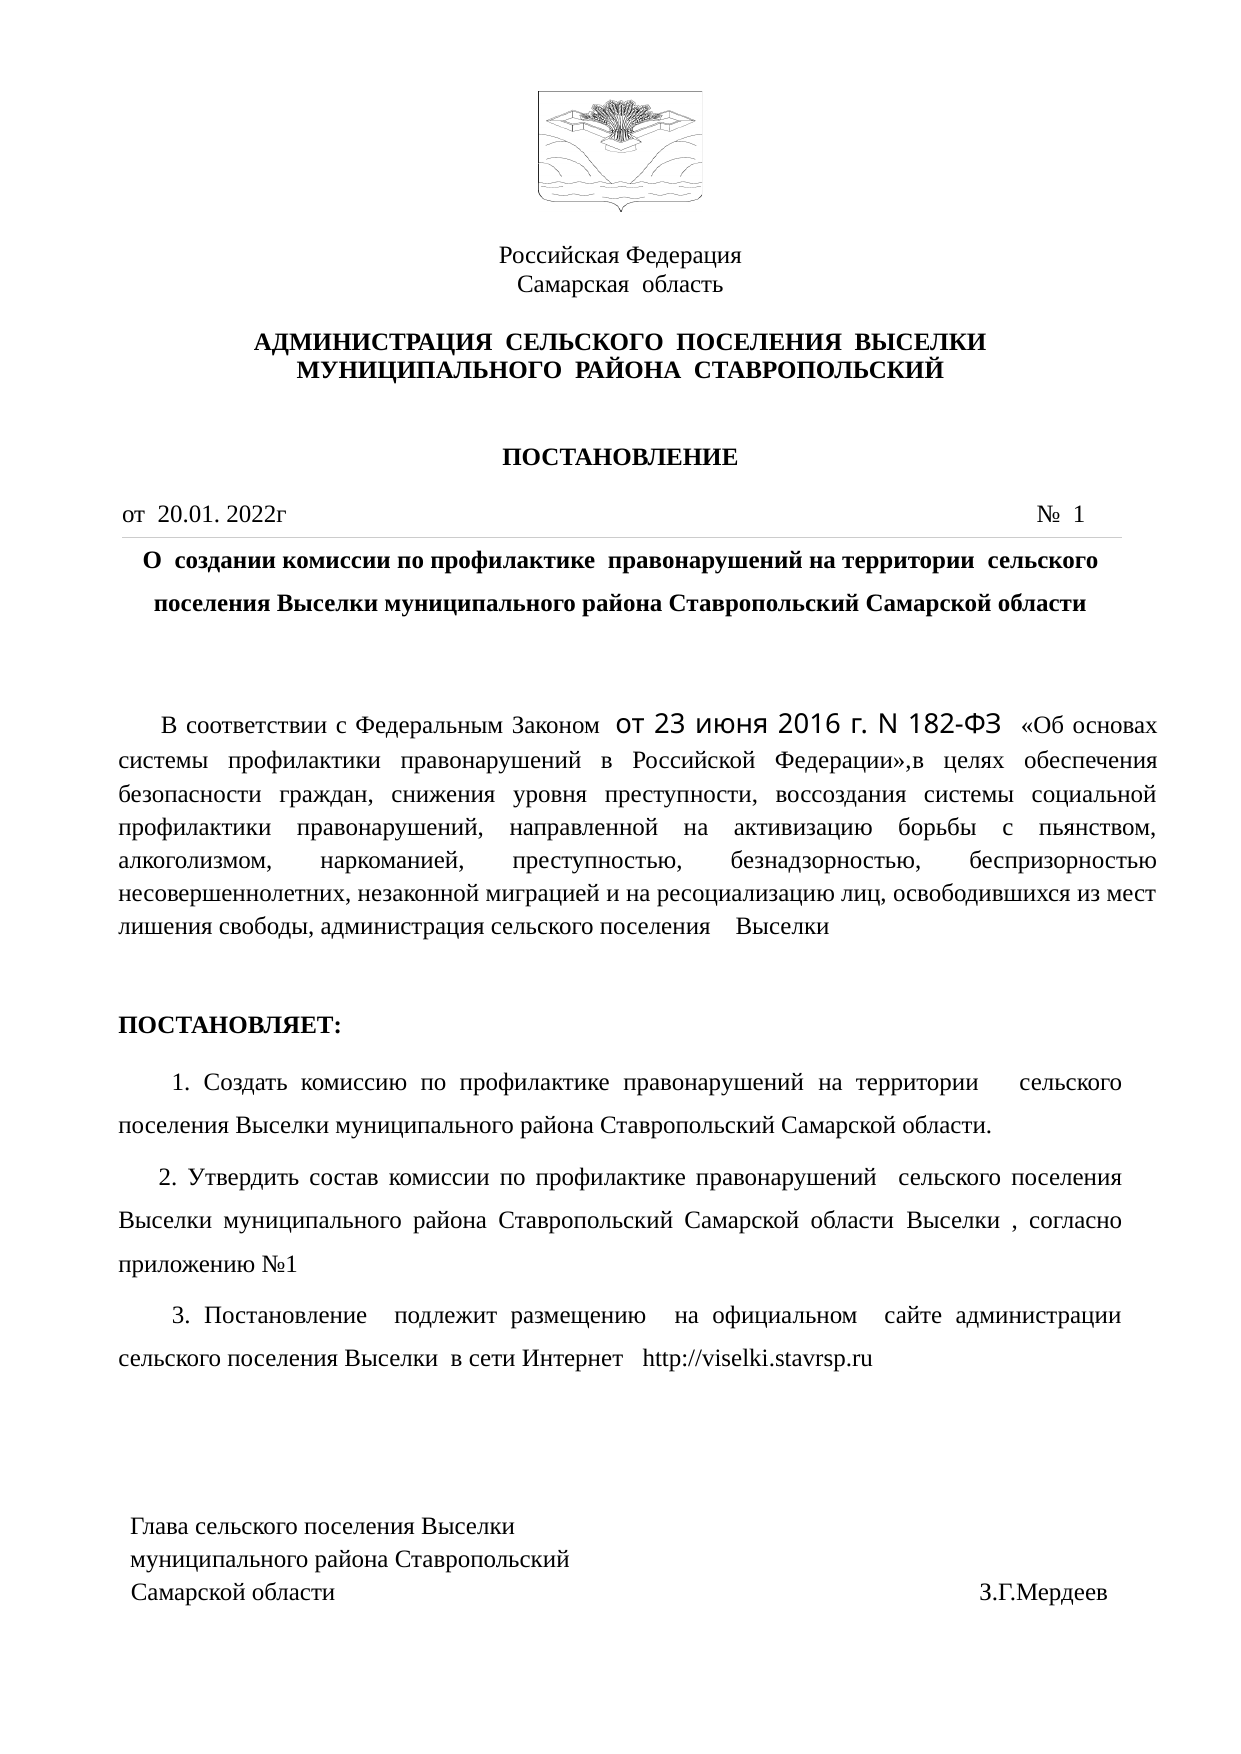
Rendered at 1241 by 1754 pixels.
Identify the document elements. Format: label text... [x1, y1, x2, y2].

text муниципального района Ставропольский [130, 1544, 1122, 1572]
text ПОСТАНОВЛЕНИЕ [118, 442, 1122, 470]
text 1. Создать комиссию по профилактике правонарушений на территории сельского поселения Выселки муниципального района Ставропольский Самарской области. [118, 1067, 1122, 1139]
text 3. Постановление подлежит размещению на официальном сайте администрации сельского поселения Выселки в сети Интернет http://viselki.stavrsp.ru [118, 1300, 1122, 1372]
text МУНИЦИПАЛЬНОГО РАЙОНА СТАВРОПОЛЬСКИЙ [118, 355, 1122, 384]
text Самарской области З.Г.Мердеев [118, 1577, 1122, 1606]
text О создании комиссии по профилактике правонарушений на территории сельского поселения Выселки муниципального района Ставропольский Самарской области [118, 545, 1122, 617]
text Самарская область [118, 269, 1122, 298]
text ПОСТАНОВЛЯЕТ: [118, 1010, 1122, 1038]
text В соответствии с Федеральным Законом от 23 июня 2016 г. N 182-ФЗ «Об основах системы профилактики правонарушений в Российской Федерации»,в целях обеспечения безопасности граждан, снижения уровня преступности, воссоздания системы социальной профилактики правонарушений, направленной на активизацию борьбы с пьянством, алкоголизмом, наркоманией, преступностью, безнадзорностью, беспризорностью несовершеннолетних, незаконной миграцией и на ресоциализацию лиц, освободившихся из мест лишения свободы, администрация сельского поселения Выселки [118, 704, 1157, 939]
text АДМИНИСТРАЦИЯ СЕЛЬСКОГО ПОСЕЛЕНИЯ ВЫСЕЛКИ [118, 327, 1122, 355]
text 2. Утвердить состав комиссии по профилактике правонарушений сельского поселения Выселки муниципального района Ставропольский Самарской области Выселки , согласно приложению №1 [118, 1162, 1122, 1277]
text от 20.01. 2022г № 1 [122, 499, 1122, 537]
text Глава сельского поселения Выселки [130, 1511, 1122, 1539]
text Российская Федерация [118, 240, 1122, 269]
picture [538, 91, 703, 212]
